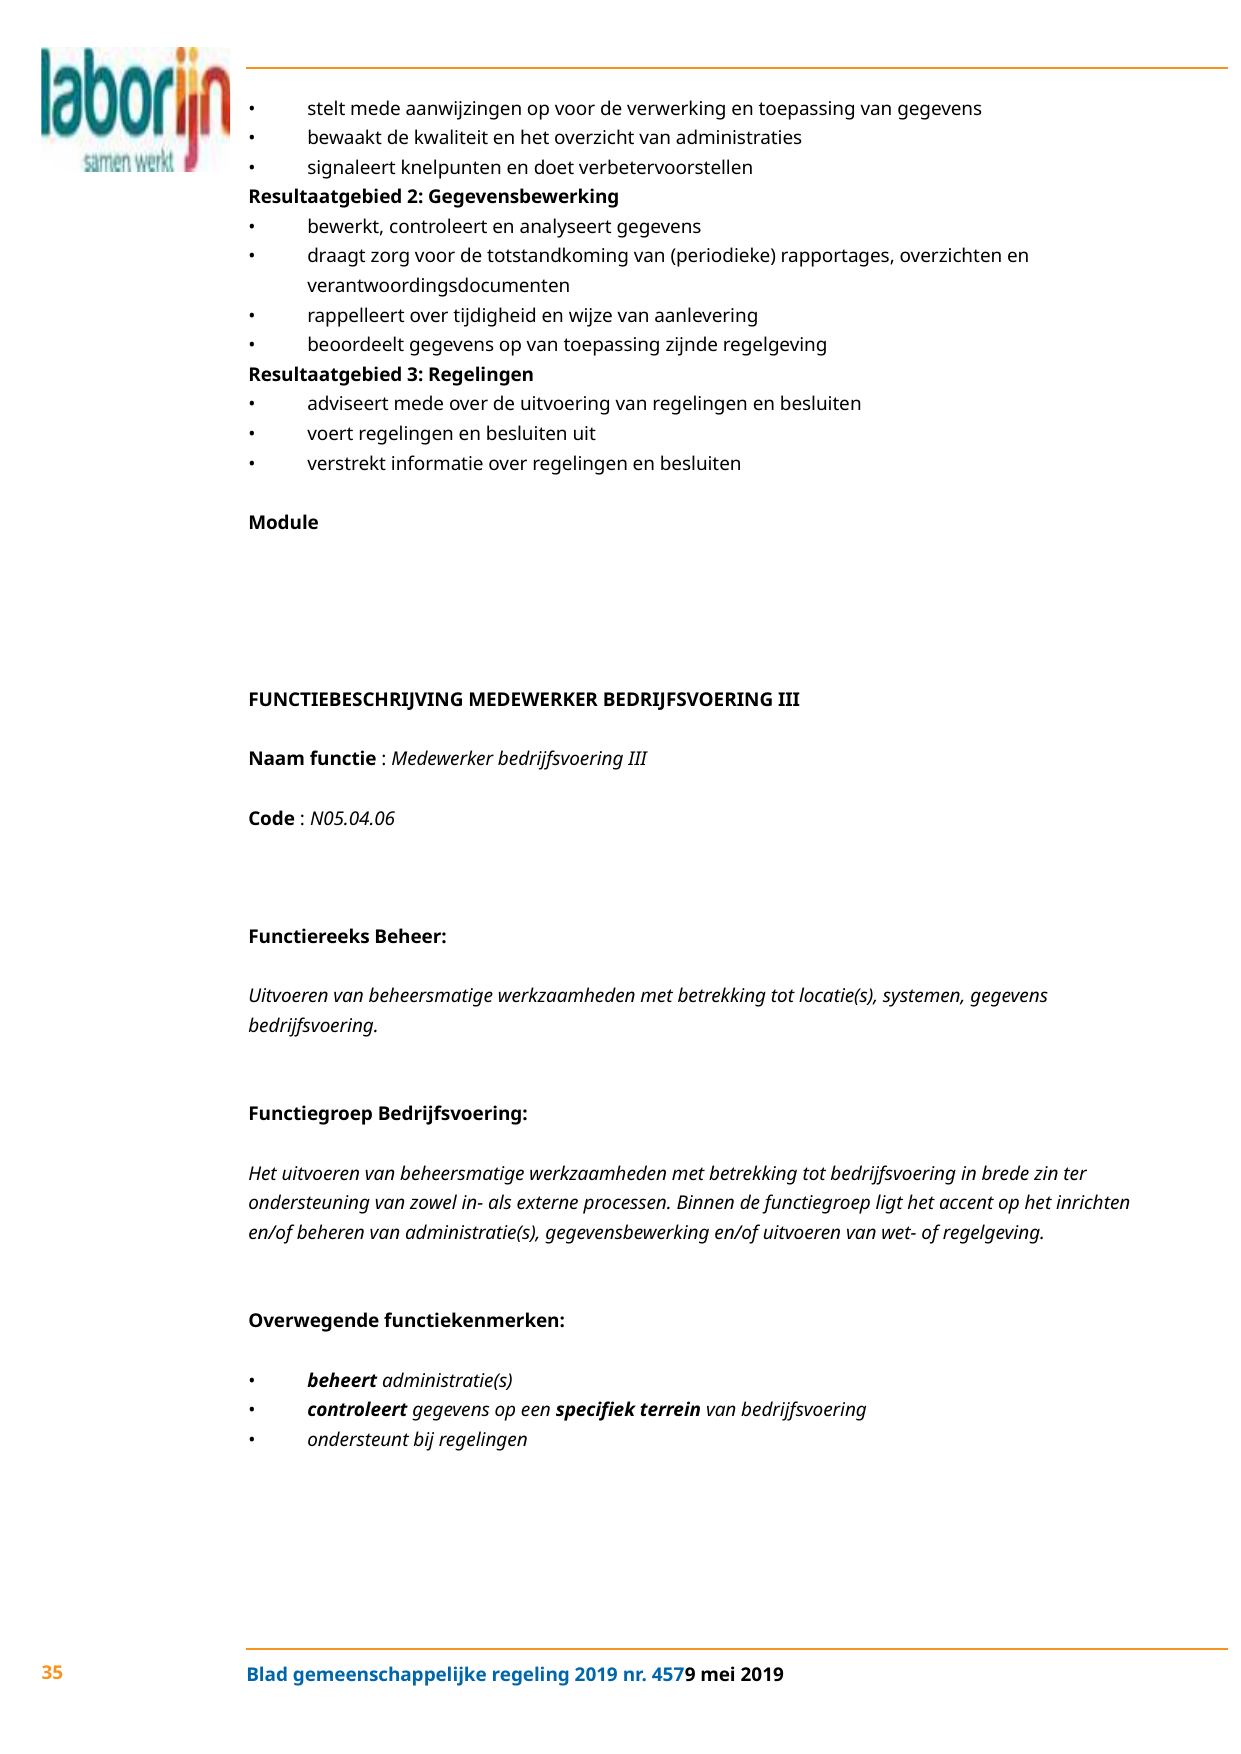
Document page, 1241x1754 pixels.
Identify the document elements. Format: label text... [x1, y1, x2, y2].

text Overwegende functiekenmerken: [248, 1308, 1152, 1333]
list bewaakt de kwaliteit en het overzicht van administraties [248, 124, 1152, 150]
list ondersteunt bij regelingen [248, 1426, 1152, 1452]
text Uitvoeren van beheersmatige werkzaamheden met betrekking tot locatie(s), systemen, gegevens bedrijfsvoering. [248, 982, 1152, 1038]
list voert regelingen en besluiten uit [248, 420, 1152, 446]
list rappelleert over tijdigheid en wijze van aanlevering [248, 302, 1152, 328]
picture [41, 47, 231, 172]
list signaleert knelpunten en doet verbetervoorstellen [248, 154, 1152, 180]
list beheert administratie(s) [248, 1367, 1152, 1393]
text Functiereeks Beheer: [248, 923, 1152, 949]
list bewerkt, controleert en analyseert gegevens [248, 213, 1152, 239]
list controleert gegevens op een specifiek terrein van bedrijfsvoering [248, 1396, 1152, 1422]
list draagt zorg voor de totstandkoming van (periodieke) rapportages, overzichten en verantwoordingsdocumenten [248, 243, 1152, 298]
list verstrekt informatie over regelingen en besluiten [248, 450, 1152, 476]
list adviseert mede over de uitvoering van regelingen en besluiten [248, 391, 1152, 416]
text Naam functie : Medewerker bedrijfsvoering III [248, 746, 1152, 771]
list beoordeelt gegevens op van toepassing zijnde regelgeving [248, 331, 1152, 357]
text Resultaatgebied 3: Regelingen [248, 361, 1152, 387]
text Code : N05.04.06 [248, 805, 1152, 831]
text Het uitvoeren van beheersmatige werkzaamheden met betrekking tot bedrijfsvoering in brede zin ter ondersteuning van zowel in- als externe processen. Binnen de functiegroep ligt het accent op het inrichten en/of beheren van administratie(s), gegevensbewerking en/of uitvoeren van wet- of regelgeving. [248, 1160, 1152, 1245]
text Functiegroep Bedrijfsvoering: [248, 1101, 1152, 1126]
list stelt mede aanwijzingen op voor de verwerking en toepassing van gegevens [248, 95, 1152, 121]
text Module [248, 509, 1152, 535]
text FUNCTIEBESCHRIJVING MEDEWERKER BEDRIJFSVOERING III [248, 686, 1152, 712]
text Resultaatgebied 2: Gegevensbewerking [248, 183, 1152, 209]
